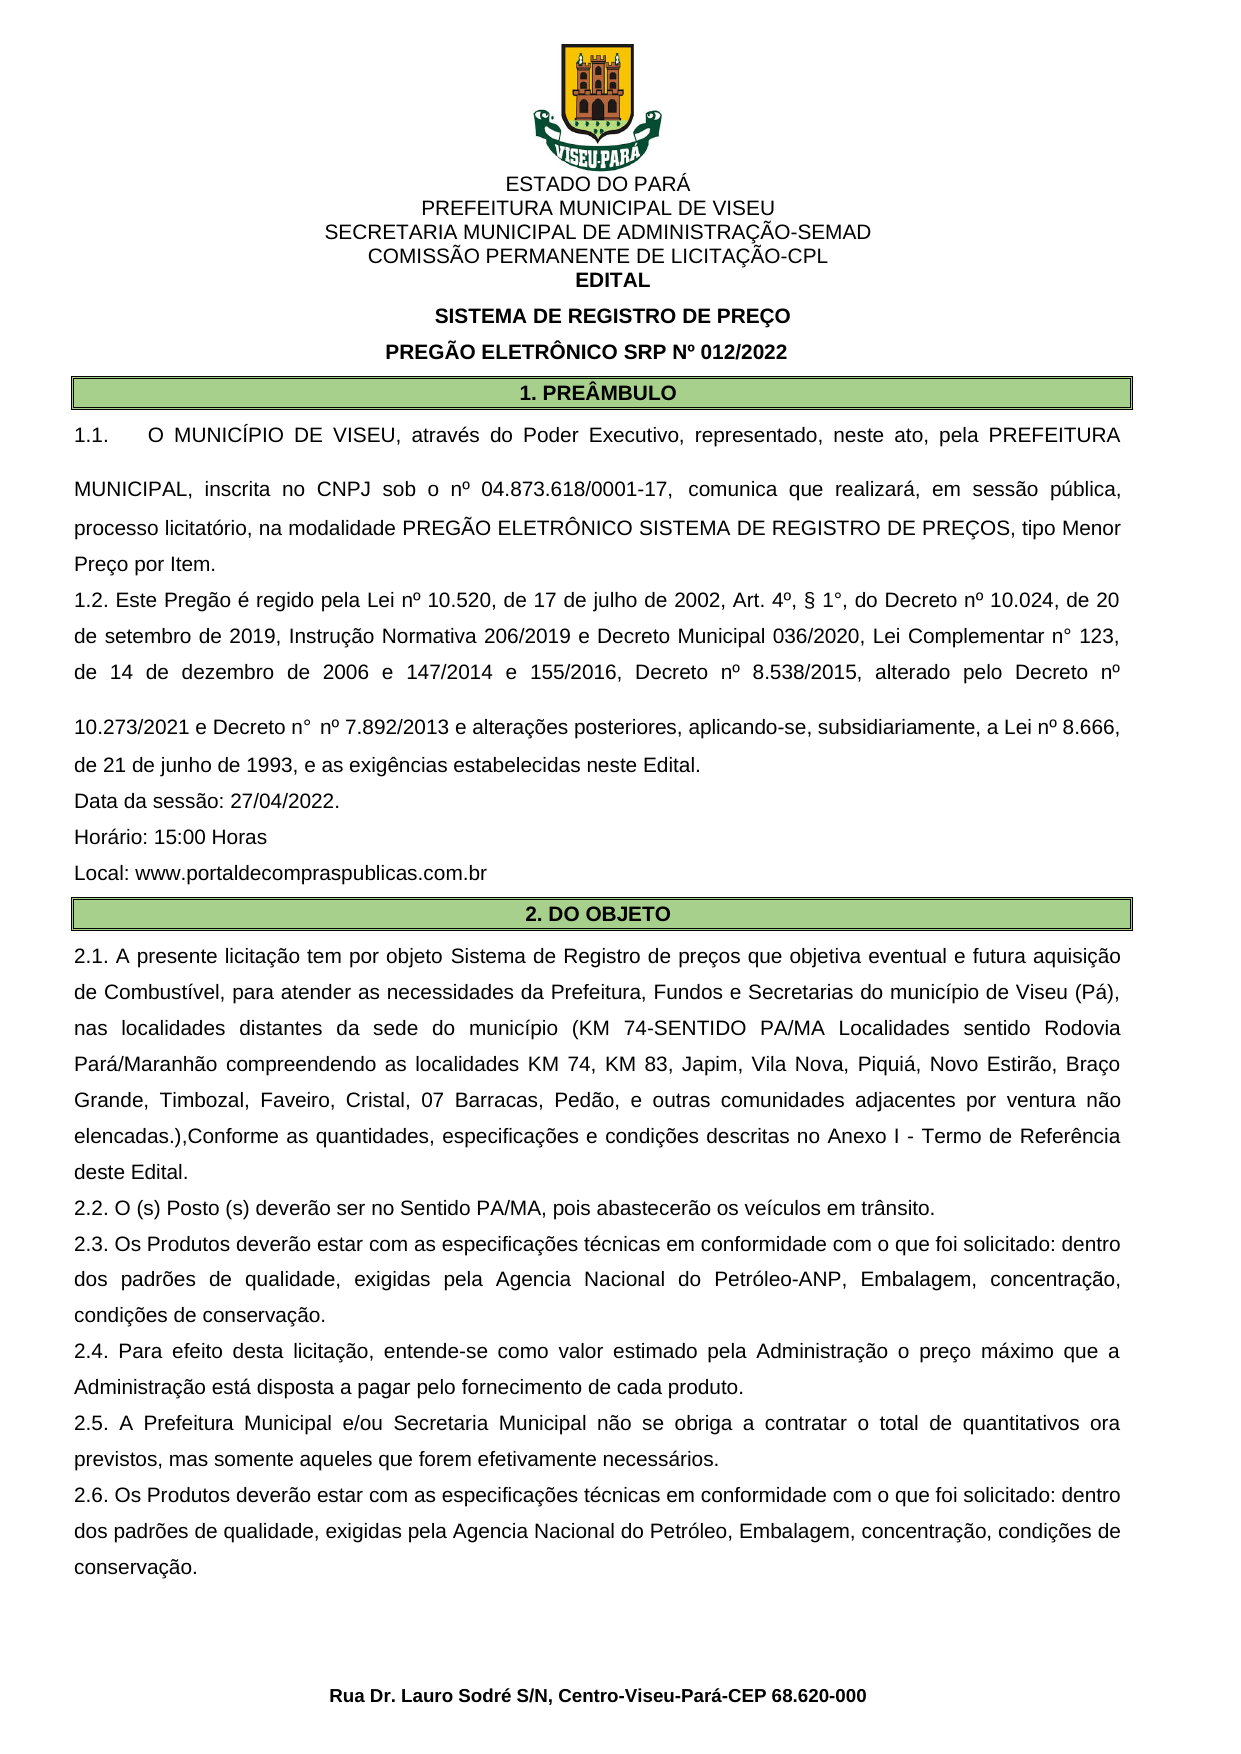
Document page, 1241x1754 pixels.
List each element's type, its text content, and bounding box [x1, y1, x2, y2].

text 2.5. A Prefeitura Municipal e/ou Secretaria Municipal não se obriga a contratar o total de quantitativos ora previstos, mas somente aqueles que forem efetivamente necessários. [74, 1411, 1122, 1471]
text 2.2. O (s) Posto (s) deverão ser no Sentido PA/MA, pois abastecerão os veículos em trânsito. [74, 1195, 1122, 1219]
text Local: www.portaldecompraspublicas.com.br [74, 861, 1122, 885]
text PREGÃO ELETRÔNICO SRP Nº 012/2022 [74, 340, 1211, 364]
text EDITAL [103, 268, 1122, 292]
text 2. DO OBJETO [74, 900, 1130, 928]
text Horário: 15:00 Horas [74, 825, 1122, 849]
text 1.2. Este Pregão é regido pela Lei nº 10.520, de 17 de julho de 2002, Art. 4º, § 1°, do Decreto nº 10.024, de 20 de setembro de 2019, Instrução Normativa 206/2019 e Decreto Municipal 036/2020, Lei Complementar n° 123, de 14 de dezembro de 2006 e 147/2014 e 155/2016, Decreto nº 8.538/2015, alterado pelo Decreto nº 10.273/2021 e Decreto n° nº 7.892/2013 e alterações posteriores, aplicando-se, subsidiariamente, a Lei nº 8.666, de 21 de junho de 1993, e as exigências estabelecidas neste Edital. [74, 588, 1122, 777]
text 2.4. Para efeito desta licitação, entende-se como valor estimado pela Administração o preço máximo que a Administração está disposta a pagar pelo fornecimento de cada produto. [74, 1339, 1122, 1399]
text 1. PREÂMBULO [74, 379, 1130, 407]
text 1.1. O MUNICÍPIO DE VISEU, através do Poder Executivo, representado, neste ato, pela PREFEITURA MUNICIPAL, inscrita no CNPJ sob o nº 04.873.618/0001-17, comunica que realizará, em sessão pública, processo licitatório, na modalidade PREGÃO ELETRÔNICO SISTEMA DE REGISTRO DE PREÇOS, tipo Menor Preço por Item. [74, 423, 1122, 576]
text 2.1. A presente licitação tem por objeto Sistema de Registro de preços que objetiva eventual e futura aquisição de Combustível, para atender as necessidades da Prefeitura, Fundos e Secretarias do município de Viseu (Pá), nas localidades distantes da sede do município (KM 74-SENTIDO PA/MA Localidades sentido Rodovia Pará/Maranhão compreendendo as localidades KM 74, KM 83, Japim, Vila Nova, Piquiá, Novo Estirão, Braço Grande, Timbozal, Faveiro, Cristal, 07 Barracas, Pedão, e outras comunidades adjacentes por ventura não elencadas.),Conforme as quantidades, especificações e condições descritas no Anexo I - Termo de Referência deste Edital. [74, 944, 1122, 1183]
picture [533, 44, 663, 172]
text Data da sessão: 27/04/2022. [74, 789, 1122, 813]
text 2.3. Os Produtos deverão estar com as especificações técnicas em conformidade com o que foi solicitado: dentro dos padrões de qualidade, exigidas pela Agencia Nacional do Petróleo-ANP, Embalagem, concentração, condições de conservação. [74, 1231, 1122, 1327]
text SISTEMA DE REGISTRO DE PREÇO [103, 304, 1122, 328]
text 2.6. Os Produtos deverão estar com as especificações técnicas em conformidade com o que foi solicitado: dentro dos padrões de qualidade, exigidas pela Agencia Nacional do Petróleo, Embalagem, concentração, condições de conservação. [74, 1483, 1122, 1579]
